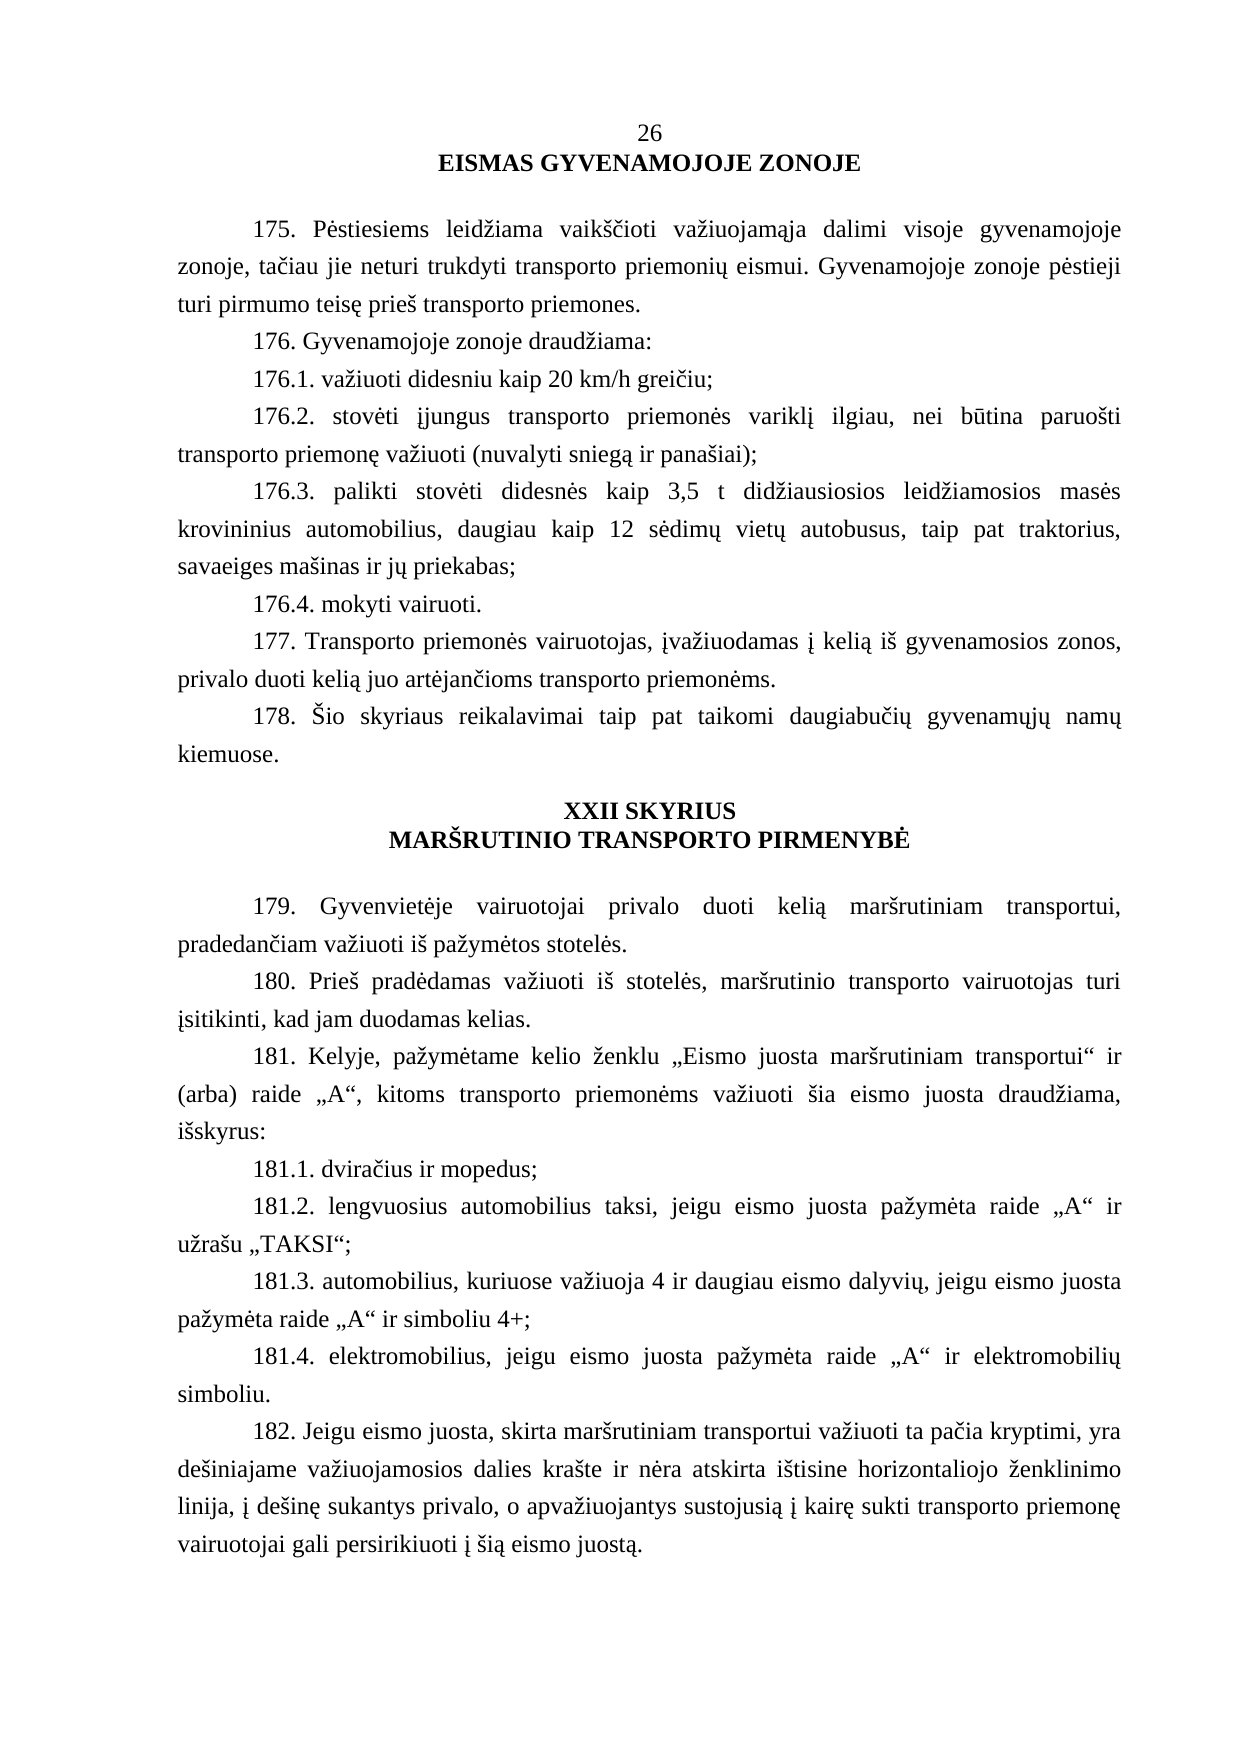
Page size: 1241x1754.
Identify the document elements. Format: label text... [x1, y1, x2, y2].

text 181. Kelyje, pažymėtame kelio ženklu „Eismo juosta maršrutiniam transportui“ ir (arba) raide „A“, kitoms transporto priemonėms važiuoti šia eismo juosta draudžiama, išskyrus: [177, 1033, 1122, 1145]
text 176. Gyvenamojoje zonoje draudžiama: [177, 318, 1122, 355]
text 176.1. važiuoti didesniu kaip 20 km/h greičiu; [177, 355, 1122, 393]
text 176.3. palikti stovėti didesnės kaip 3,5 t didžiausiosios leidžiamosios masės krovininius automobilius, daugiau kaip 12 sėdimų vietų autobusus, taip pat traktorius, savaeiges mašinas ir jų priekabas; [177, 468, 1122, 580]
text 176.4. mokyti vairuoti. [177, 580, 1122, 618]
text MARŠRUTINIO TRANSPORTO PIRMENYBĖ [177, 825, 1122, 854]
text 181.1. dviračius ir mopedus; [177, 1145, 1122, 1183]
text 179. Gyvenvietėje vairuotojai privalo duoti kelią maršrutiniam transportui, pradedančiam važiuoti iš pažymėtos stotelės. [177, 883, 1122, 958]
text 175. Pėstiesiems leidžiama vaikščioti važiuojamąja dalimi visoje gyvenamojoje zonoje, tačiau jie neturi trukdyti transporto priemonių eismui. Gyvenamojoje zonoje pėstieji turi pirmumo teisę prieš transporto priemones. [177, 205, 1122, 318]
text 181.3. automobilius, kuriuose važiuoja 4 ir daugiau eismo dalyvių, jeigu eismo juosta pažymėta raide „A“ ir simboliu 4+; [177, 1258, 1122, 1333]
text 177. Transporto priemonės vairuotojas, įvažiuodamas į kelią iš gyvenamosios zonos, privalo duoti kelią juo artėjančioms transporto priemonėms. [177, 618, 1122, 693]
text 176.2. stovėti įjungus transporto priemonės variklį ilgiau, nei būtina paruošti transporto priemonę važiuoti (nuvalyti sniegą ir panašiai); [177, 393, 1122, 468]
text 181.4. elektromobilius, jeigu eismo juosta pažymėta raide „A“ ir elektromobilių simboliu. [177, 1333, 1122, 1408]
text EISMAS GYVENAMOJOJE ZONOJE [177, 148, 1122, 176]
text 182. Jeigu eismo juosta, skirta maršrutiniam transportui važiuoti ta pačia kryptimi, yra dešiniajame važiuojamosios dalies krašte ir nėra atskirta ištisine horizontaliojo ženklinimo linija, į dešinę sukantys privalo, o apvažiuojantys sustojusią į kairę sukti transporto priemonę vairuotojai gali persirikiuoti į šią eismo juostą. [177, 1408, 1122, 1558]
text 181.2. lengvuosius automobilius taksi, jeigu eismo juosta pažymėta raide „A“ ir užrašu „TAKSI“; [177, 1183, 1122, 1258]
text XXII SKYRIUS [177, 796, 1122, 825]
text 178. Šio skyriaus reikalavimai taip pat taikomi daugiabučių gyvenamųjų namų kiemuose. [177, 693, 1122, 768]
text 180. Prieš pradėdamas važiuoti iš stotelės, maršrutinio transporto vairuotojas turi įsitikinti, kad jam duodamas kelias. [177, 958, 1122, 1033]
